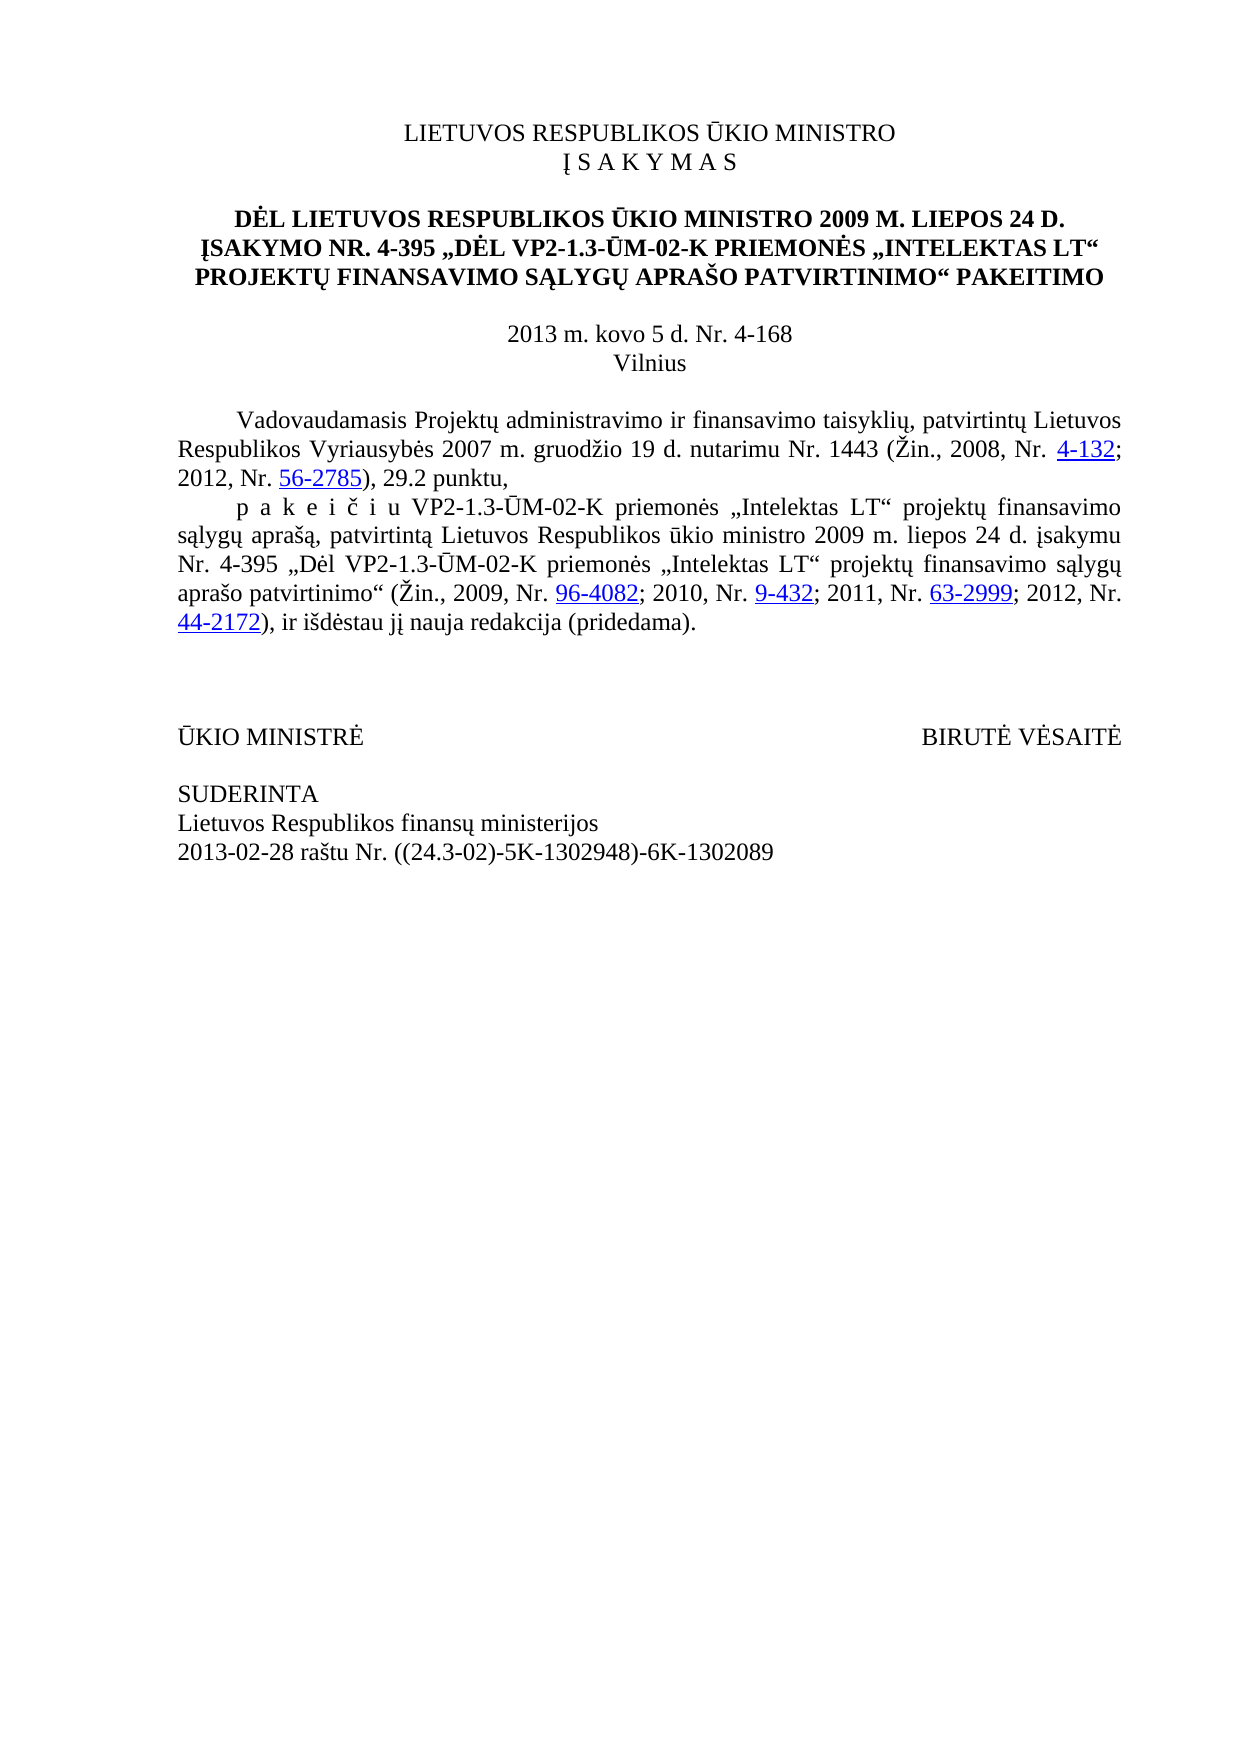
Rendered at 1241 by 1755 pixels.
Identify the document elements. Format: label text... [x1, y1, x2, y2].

text LIETUVOS RESPUBLIKOS ŪKIO MINISTRO [177, 118, 1122, 147]
text 2013 m. kovo 5 d. Nr. 4-168 [177, 319, 1122, 348]
text Lietuvos Respublikos finansų ministerijos [177, 808, 1122, 837]
text Į S A K Y M A S [177, 147, 1122, 176]
text SUDERINTA [177, 779, 1122, 808]
text p a k e i č i u VP2-1.3-ŪM-02-K priemonės „Intelektas LT“ projektų finansavimo sąlygų aprašą, patvirtintą Lietuvos Respublikos ūkio ministro 2009 m. liepos 24 d. įsakymu Nr. 4-395 „Dėl VP2-1.3-ŪM-02-K priemonės „Intelektas LT“ projektų finansavimo sąlygų aprašo patvirtinimo“ (Žin., 2009, Nr. 96-4082; 2010, Nr. 9-432; 2011, Nr. 63-2999; 2012, Nr. 44-2172), ir išdėstau jį nauja redakcija (pridedama). [177, 492, 1122, 636]
text 2013-02-28 raštu Nr. ((24.3-02)-5K-1302948)-6K-1302089 [177, 837, 1122, 866]
text Vilnius [177, 348, 1122, 377]
text Ūkio ministrė Birutė Vėsaitė [177, 722, 1122, 751]
text Vadovaudamasis Projektų administravimo ir finansavimo taisyklių, patvirtintų Lietuvos Respublikos Vyriausybės 2007 m. gruodžio 19 d. nutarimu Nr. 1443 (Žin., 2008, Nr. 4-132; 2012, Nr. 56-2785), 29.2 punktu, [177, 406, 1122, 492]
text dėl lietuvos respublikos ūkio ministro 2009 m. liepos 24 d. įsakymo nr. 4-395 „dėl vp2-1.3-ūm-02-K priemonės „INtelektas LT“ projektų finansavimo sąlygų aprašo patvirtinimo“ pakeitimo [177, 204, 1122, 291]
